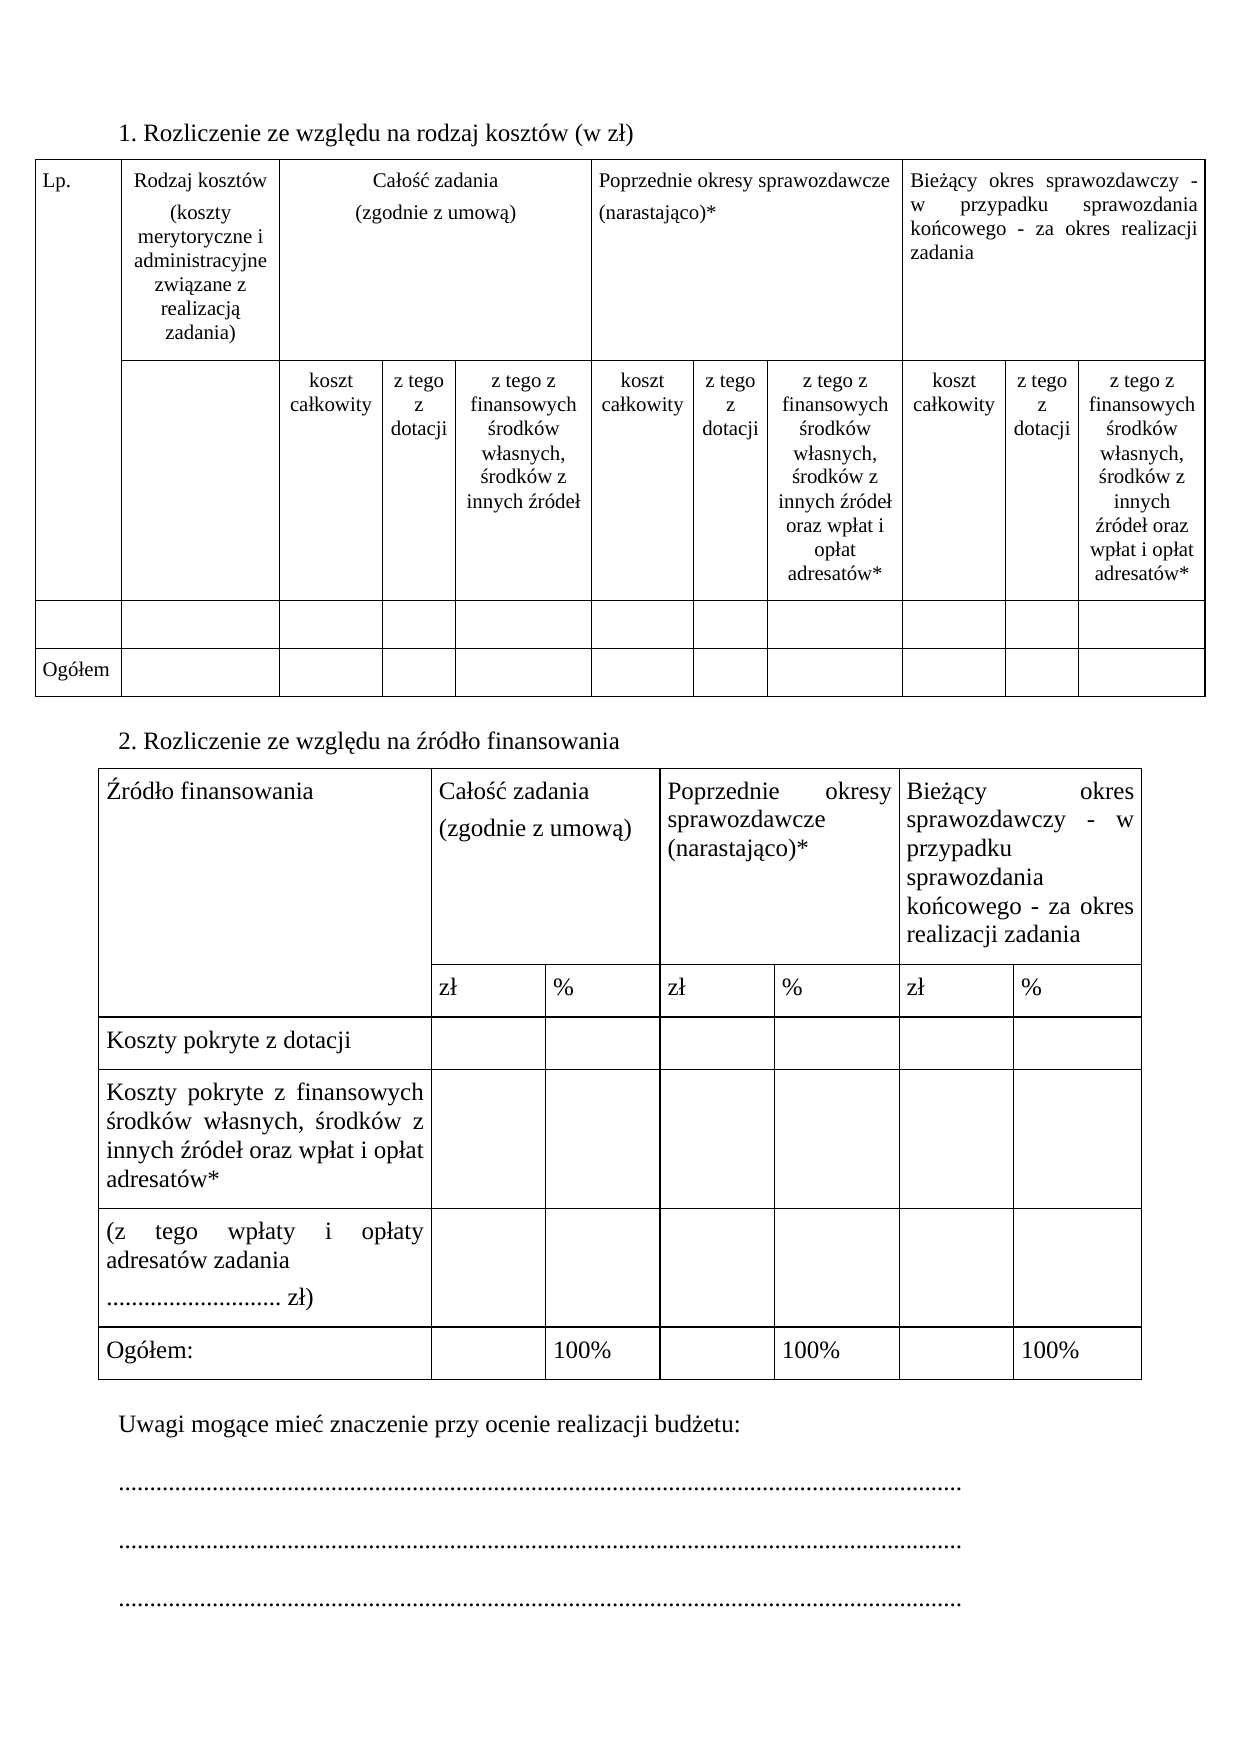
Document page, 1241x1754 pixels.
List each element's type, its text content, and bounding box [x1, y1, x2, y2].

table_cell [546, 1018, 659, 1069]
table_cell [1079, 601, 1204, 648]
table_cell [694, 649, 767, 696]
table_cell z tego z finansowych środków własnych, środków z innych źródeł [456, 361, 591, 600]
table_cell [900, 1328, 1013, 1379]
table_cell 100% [546, 1328, 659, 1379]
table_cell z tego z dotacji [1006, 361, 1078, 600]
table_cell [36, 601, 121, 648]
table_header Bieżący okres sprawozdawczy - w przypadku sprawozdania końcowego - za okres realizacji zadania [900, 769, 1141, 964]
table_cell [900, 1018, 1013, 1069]
table_cell [456, 649, 591, 696]
table_cell [592, 649, 693, 696]
table_cell [432, 1328, 545, 1379]
table_cell [661, 1018, 774, 1069]
table_cell [280, 601, 382, 648]
table_cell [432, 1018, 545, 1069]
table_header Całość zadania (zgodnie z umową) [280, 160, 591, 360]
table_header Źródło finansowania [99, 769, 431, 1016]
table_cell koszt całkowity [280, 361, 382, 600]
table_cell koszt całkowity [903, 361, 1005, 600]
table_cell [1014, 1070, 1141, 1208]
table_cell [546, 1070, 659, 1208]
table_cell [432, 1209, 545, 1326]
table_cell [1014, 1018, 1141, 1069]
text 1. Rozliczenie ze względu na rodzaj kosztów (w zł) [118, 118, 1122, 147]
table_header Poprzednie okresy sprawozdawcze (narastająco)* [592, 160, 902, 360]
table_cell z tego z dotacji [694, 361, 767, 600]
table_cell z tego z dotacji [383, 361, 455, 600]
table_header Poprzednie okresy sprawozdawcze (narastająco)* [661, 769, 899, 964]
table_cell [1079, 649, 1204, 696]
table_cell [432, 1070, 545, 1208]
table_cell [775, 1070, 899, 1208]
table_cell % [1014, 965, 1141, 1016]
table_cell [592, 601, 693, 648]
table_header Całość zadania (zgodnie z umową) [432, 769, 659, 964]
text ....................................................................................................................................... [118, 1467, 1122, 1496]
table_cell [456, 601, 591, 648]
table_cell koszt całkowity [592, 361, 693, 600]
table_cell [900, 1209, 1013, 1326]
table_cell zł [432, 965, 545, 1016]
table_cell [546, 1209, 659, 1326]
table_cell [383, 601, 455, 648]
table_cell [768, 649, 902, 696]
text 2. Rozliczenie ze względu na źródło finansowania [118, 726, 1122, 755]
table_cell [903, 649, 1005, 696]
table_cell [661, 1209, 774, 1326]
table_cell Koszty pokryte z dotacji [99, 1018, 431, 1069]
table_cell Koszty pokryte z finansowych środków własnych, środków z innych źródeł oraz wpłat i opłat adresatów* [99, 1070, 431, 1208]
table_cell [1014, 1209, 1141, 1326]
text Uwagi mogące mieć znaczenie przy ocenie realizacji budżetu: [118, 1409, 1122, 1438]
table_cell 100% [1014, 1328, 1141, 1379]
table_cell 100% [775, 1328, 899, 1379]
table_cell [383, 649, 455, 696]
table_cell [694, 601, 767, 648]
table_cell Ogółem: [99, 1328, 431, 1379]
table_cell [122, 601, 279, 648]
table_header Rodzaj kosztów (koszty merytoryczne i administracyjne związane z realizacją zadania) [122, 160, 279, 360]
table_cell [1006, 649, 1078, 696]
table_cell [661, 1070, 774, 1208]
text ....................................................................................................................................... [118, 1525, 1122, 1554]
table_cell [775, 1209, 899, 1326]
table_cell [900, 1070, 1013, 1208]
table_cell zł [661, 965, 774, 1016]
table_cell [775, 1018, 899, 1069]
table_cell [1006, 601, 1078, 648]
table_cell % [775, 965, 899, 1016]
table_cell [903, 601, 1005, 648]
table_cell z tego z finansowych środków własnych, środków z innych źródeł oraz wpłat i opłat adresatów* [768, 361, 902, 600]
table_header Lp. [36, 160, 121, 600]
table_cell % [546, 965, 659, 1016]
table_cell [768, 601, 902, 648]
table_cell z tego z finansowych środków własnych, środków z innych źródeł oraz wpłat i opłat adresatów* [1079, 361, 1204, 600]
table_cell (z tego wpłaty i opłaty adresatów zadania ............................ zł) [99, 1209, 431, 1326]
table_header Bieżący okres sprawozdawczy - w przypadku sprawozdania końcowego - za okres realizacji zadania [903, 160, 1204, 360]
table_cell Ogółem [36, 649, 121, 696]
table_cell [122, 649, 279, 696]
table_cell [280, 649, 382, 696]
text ....................................................................................................................................... [118, 1583, 1122, 1612]
table_cell zł [900, 965, 1013, 1016]
table_cell [122, 361, 279, 600]
table_cell [661, 1328, 774, 1379]
